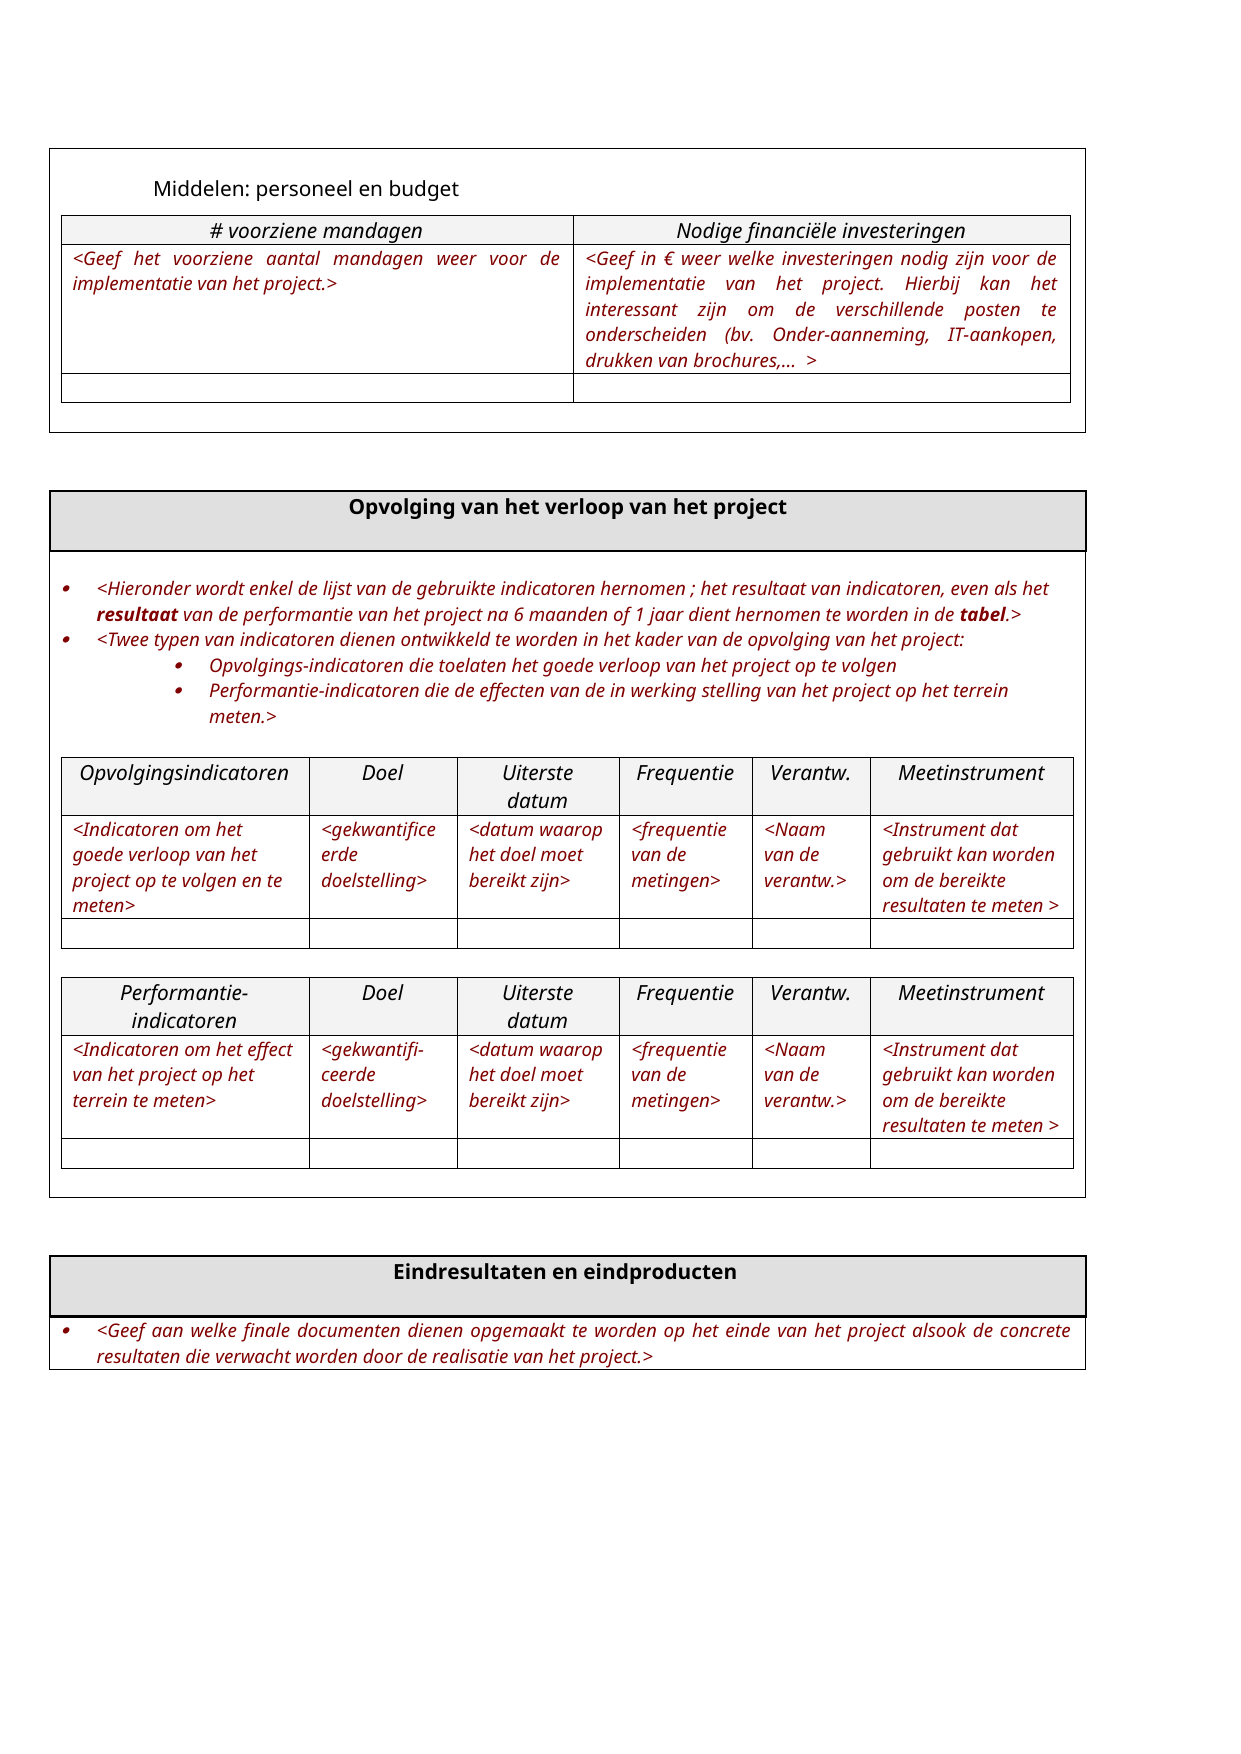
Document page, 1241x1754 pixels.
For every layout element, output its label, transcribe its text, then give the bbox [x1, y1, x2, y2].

table_header Frequentie [620, 978, 752, 1035]
table_header # voorziene mandagen [62, 216, 573, 244]
table_cell [753, 1139, 870, 1167]
table_header Nodige financiële investeringen [574, 216, 1070, 244]
table_header Uiterste datum [458, 758, 619, 815]
table_cell [62, 919, 309, 947]
table_header Verantw. [753, 978, 870, 1035]
table_header Opvolgingsindicatoren [62, 758, 309, 815]
table_header Doel [310, 978, 457, 1035]
table_header Uiterste datum [458, 978, 619, 1035]
table_cell [62, 1139, 309, 1167]
table_cell [871, 919, 1073, 947]
table_cell [310, 1139, 457, 1167]
table_cell [753, 919, 870, 947]
table_cell Middelen: personeel en budget [50, 149, 1085, 432]
table_header Doel [310, 758, 457, 815]
table_cell [310, 919, 457, 947]
table_cell <Geef het voorziene aantal mandagen weer voor de implementatie van het project.> [62, 245, 573, 373]
table_cell <Naam van de verantw.> [753, 816, 870, 918]
table_cell <Instrument dat gebruikt kan worden om de bereikte resultaten te meten > [871, 816, 1073, 918]
table_cell <Indicatoren om het goede verloop van het project op te volgen en te meten> [62, 816, 309, 918]
table_header Verantw. [753, 758, 870, 815]
table_cell <gekwantificeerde doelstelling> [310, 816, 457, 918]
table_cell <datum waarop het doel moet bereikt zijn> [458, 816, 619, 918]
table_cell [871, 1139, 1073, 1167]
table_cell [620, 1139, 752, 1167]
table_header Eindresultaten en eindproducten [51, 1257, 1085, 1315]
table_cell <Geef in € weer welke investeringen nodig zijn voor de implementatie van het project. Hierbij kan het interessant zijn om de verschillende posten te onderscheiden (bv. Onder-aanneming, IT-aankopen, drukken van brochures,… > [574, 245, 1070, 373]
table_cell [574, 374, 1070, 402]
table_cell <frequentie van de metingen> [620, 1036, 752, 1138]
table_cell <Naam van de verantw.> [753, 1036, 870, 1138]
table_cell [62, 374, 573, 402]
table_header Meetinstrument [871, 978, 1073, 1035]
table_cell <Indicatoren om het effect van het project op het terrein te meten> [62, 1036, 309, 1138]
table_cell [458, 1139, 619, 1167]
table_cell <gekwantifi-ceerde doelstelling> [310, 1036, 457, 1138]
table_header Frequentie [620, 758, 752, 815]
table_cell <Hieronder wordt enkel de lijst van de gebruikte indicatoren hernomen ; het resultaat van indicatoren, even als het resultaat van de performantie van het project na 6 maanden of 1 jaar dient hernomen te worden in de tabel.> <Twee typen van indicatoren dienen ontwikkeld te worden in het kader van de opvolging van het project: Opvolgings-indicatoren die toelaten het goede verloop van het project op te volgen Performantie-indicatoren die de effecten van de in werking stelling van het project op het terrein meten.> [50, 552, 1085, 1197]
table_cell [620, 919, 752, 947]
table_header Performantie-indicatoren [62, 978, 309, 1035]
table_header Meetinstrument [871, 758, 1073, 815]
table_cell [458, 919, 619, 947]
table_cell <frequentie van de metingen> [620, 816, 752, 918]
table_cell <datum waarop het doel moet bereikt zijn> [458, 1036, 619, 1138]
table_header Opvolging van het verloop van het project [51, 492, 1085, 550]
table_cell <Instrument dat gebruikt kan worden om de bereikte resultaten te meten > [871, 1036, 1073, 1138]
table_cell <Geef aan welke finale documenten dienen opgemaakt te worden op het einde van het project alsook de concrete resultaten die verwacht worden door de realisatie van het project.> [50, 1318, 1085, 1368]
